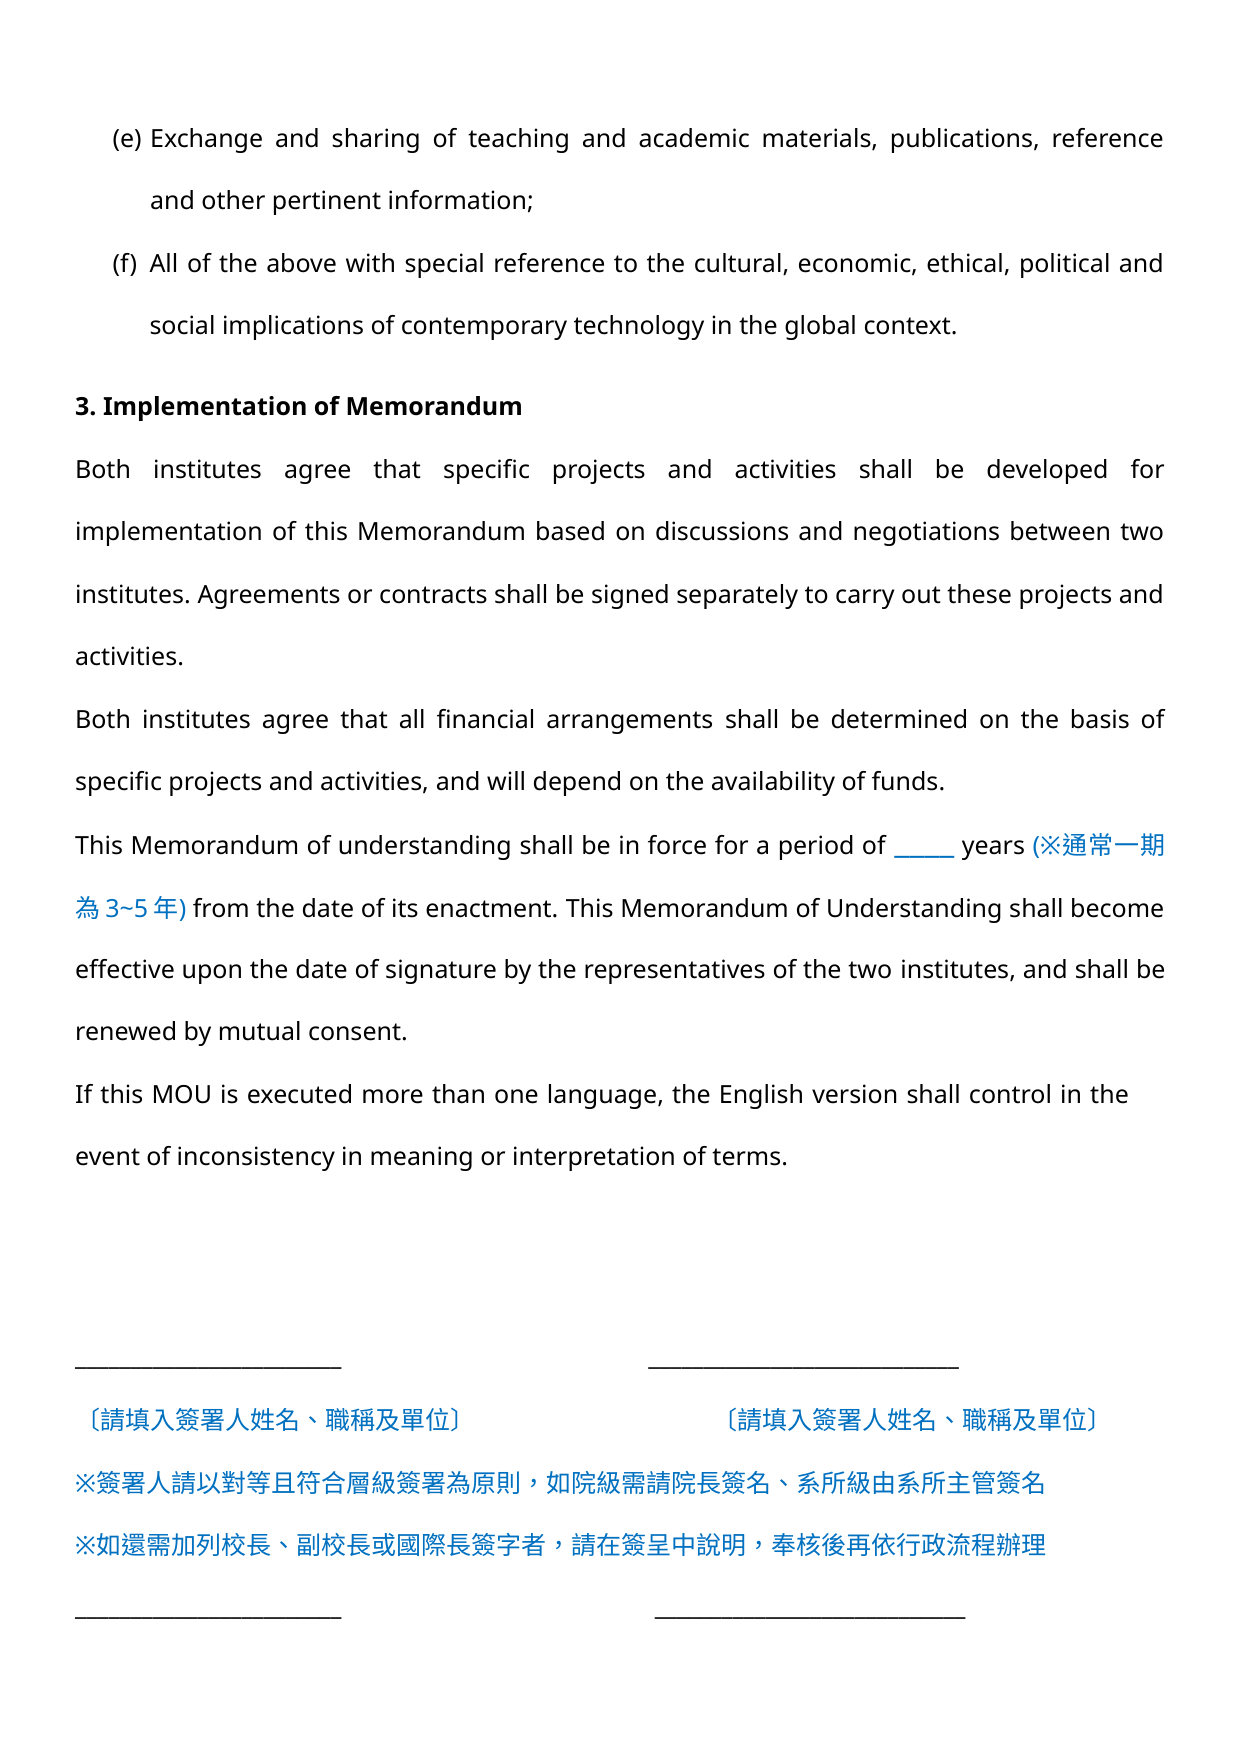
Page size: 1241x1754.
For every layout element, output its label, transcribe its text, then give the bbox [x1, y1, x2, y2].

text 3. Implementation of Memorandum [75, 364, 1165, 427]
text ________________________ ____________________________ [75, 1564, 1165, 1627]
text If this MOU is executed more than one language, the English version shall control in the event of inconsistency in meaning or interpretation of terms. [75, 1052, 1130, 1177]
list All of the above with special reference to the cultural, economic, ethical, political and social implications of contemporary technology in the global context. [112, 221, 1165, 346]
text ※簽署人請以對等且符合層級簽署為原則，如院級需請院長簽名、系所級由系所主管簽名 [75, 1439, 1165, 1502]
text Both institutes agree that specific projects and activities shall be developed for implementation of this Memorandum based on discussions and negotiations between two institutes. Agreements or contracts shall be signed separately to carry out these projects and activities. [75, 427, 1165, 677]
text ※如還需加列校長、副校長或國際長簽字者，請在簽呈中說明，奉核後再依行政流程辦理 [75, 1502, 1165, 1564]
text 〔請填入簽署人姓名、職稱及單位〕 〔請填入簽署人姓名、職稱及單位〕 [75, 1377, 1165, 1439]
list Exchange and sharing of teaching and academic materials, publications, reference and other pertinent information; [112, 96, 1165, 221]
text Both institutes agree that all financial arrangements shall be determined on the basis of specific projects and activities, and will depend on the availability of funds. [75, 677, 1165, 802]
text This Memorandum of understanding shall be in force for a period of ____ years (※通常一期為3~5年) from the date of its enactment. This Memorandum of Understanding shall become effective upon the date of signature by the representatives of the two institutes, and shall be renewed by mutual consent. [75, 802, 1165, 1052]
text ________________________ ____________________________ [75, 1314, 1165, 1377]
